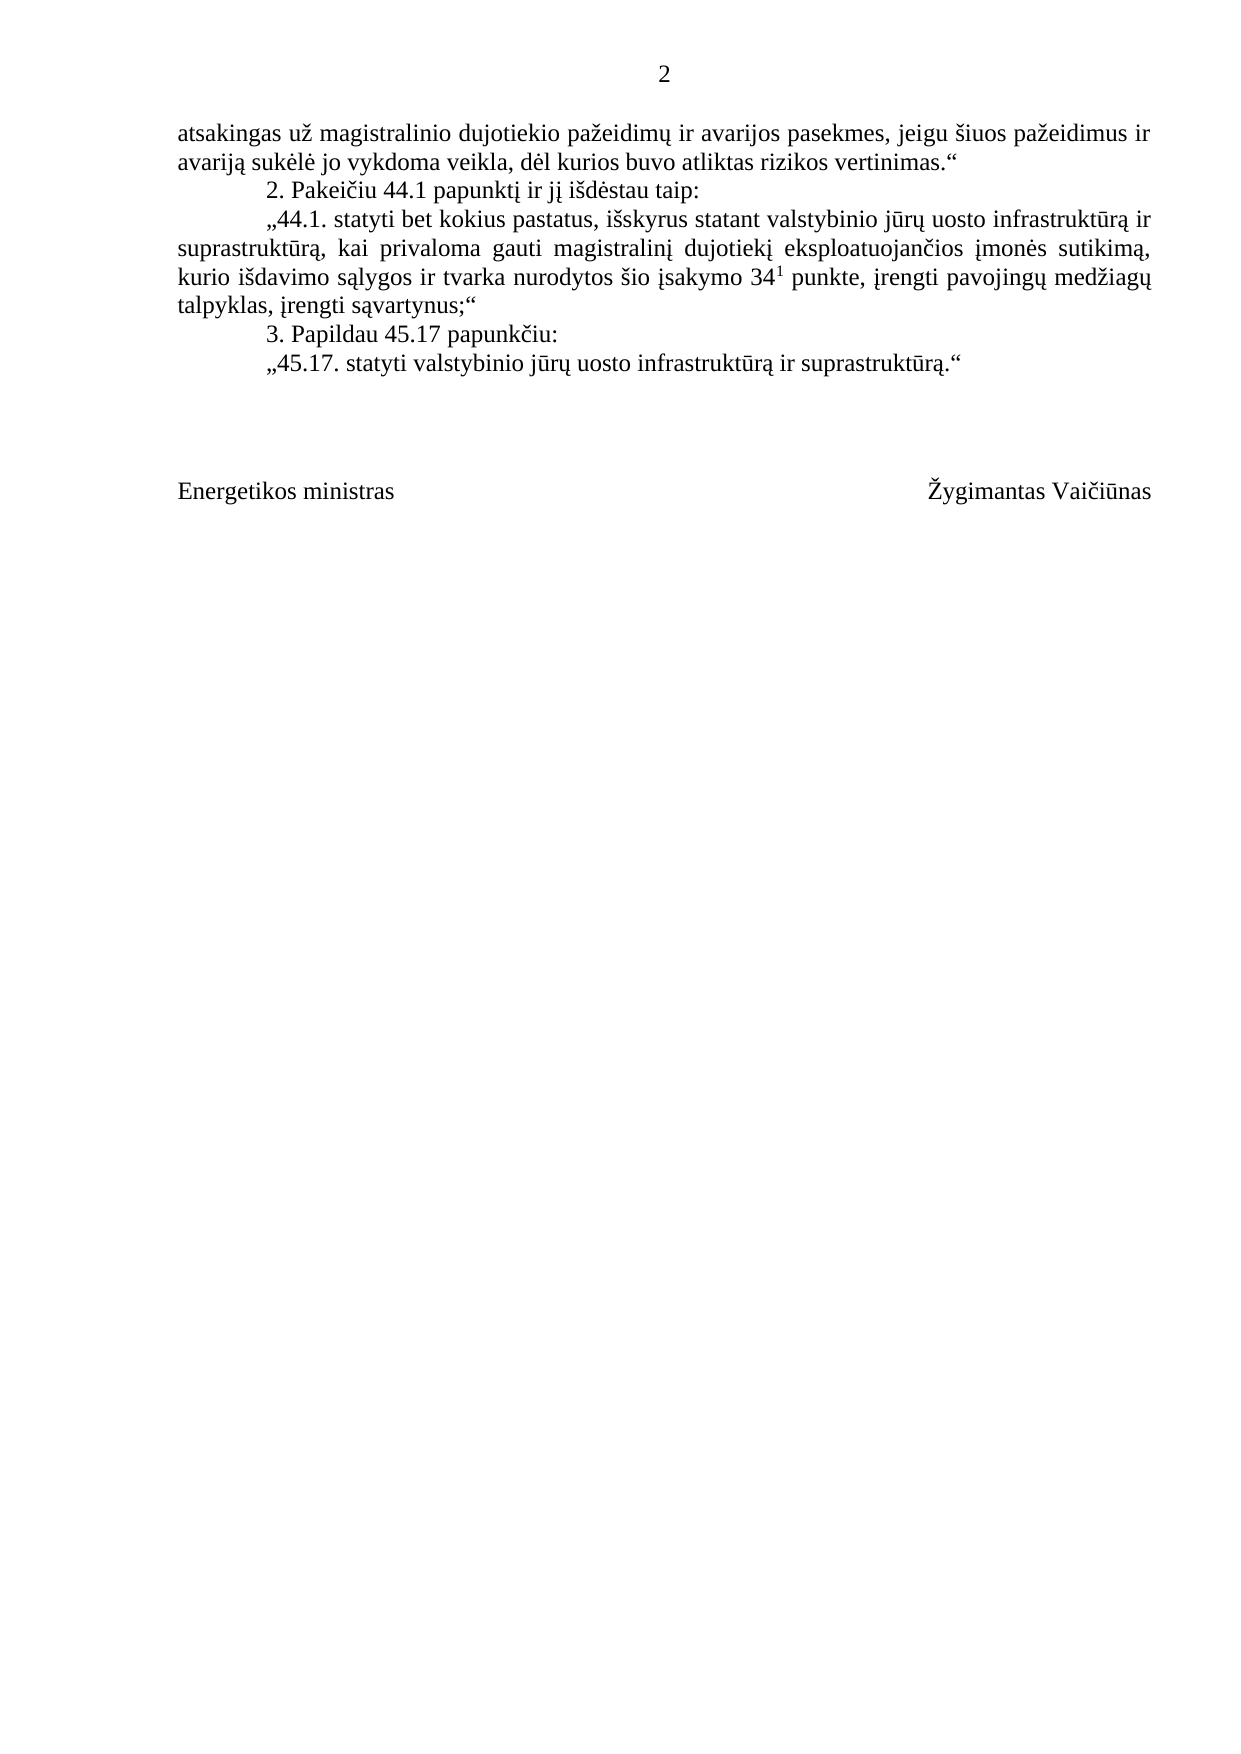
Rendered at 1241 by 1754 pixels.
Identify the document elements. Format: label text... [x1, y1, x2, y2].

text atsakingas už magistralinio dujotiekio pažeidimų ir avarijos pasekmes, jeigu šiuos pažeidimus ir avariją sukėlė jo vykdoma veikla, dėl kurios buvo atliktas rizikos vertinimas.“ [177, 118, 1152, 176]
text „45.17. statyti valstybinio jūrų uosto infrastruktūrą ir suprastruktūrą.“ [177, 348, 1152, 377]
text „44.1. statyti bet kokius pastatus, išskyrus statant valstybinio jūrų uosto infrastruktūrą ir suprastruktūrą, kai privaloma gauti magistralinį dujotiekį eksploatuojančios įmonės sutikimą, kurio išdavimo sąlygos ir tvarka nurodytos šio įsakymo 341 punkte, įrengti pavojingų medžiagų talpyklas, įrengti sąvartynus;“ [177, 204, 1152, 319]
text 3. Papildau 45.17 papunkčiu: [177, 319, 1152, 348]
text Energetikos ministras Žygimantas Vaičiūnas [177, 476, 1152, 505]
text 2. Pakeičiu 44.1 papunktį ir jį išdėstau taip: [177, 176, 1152, 204]
